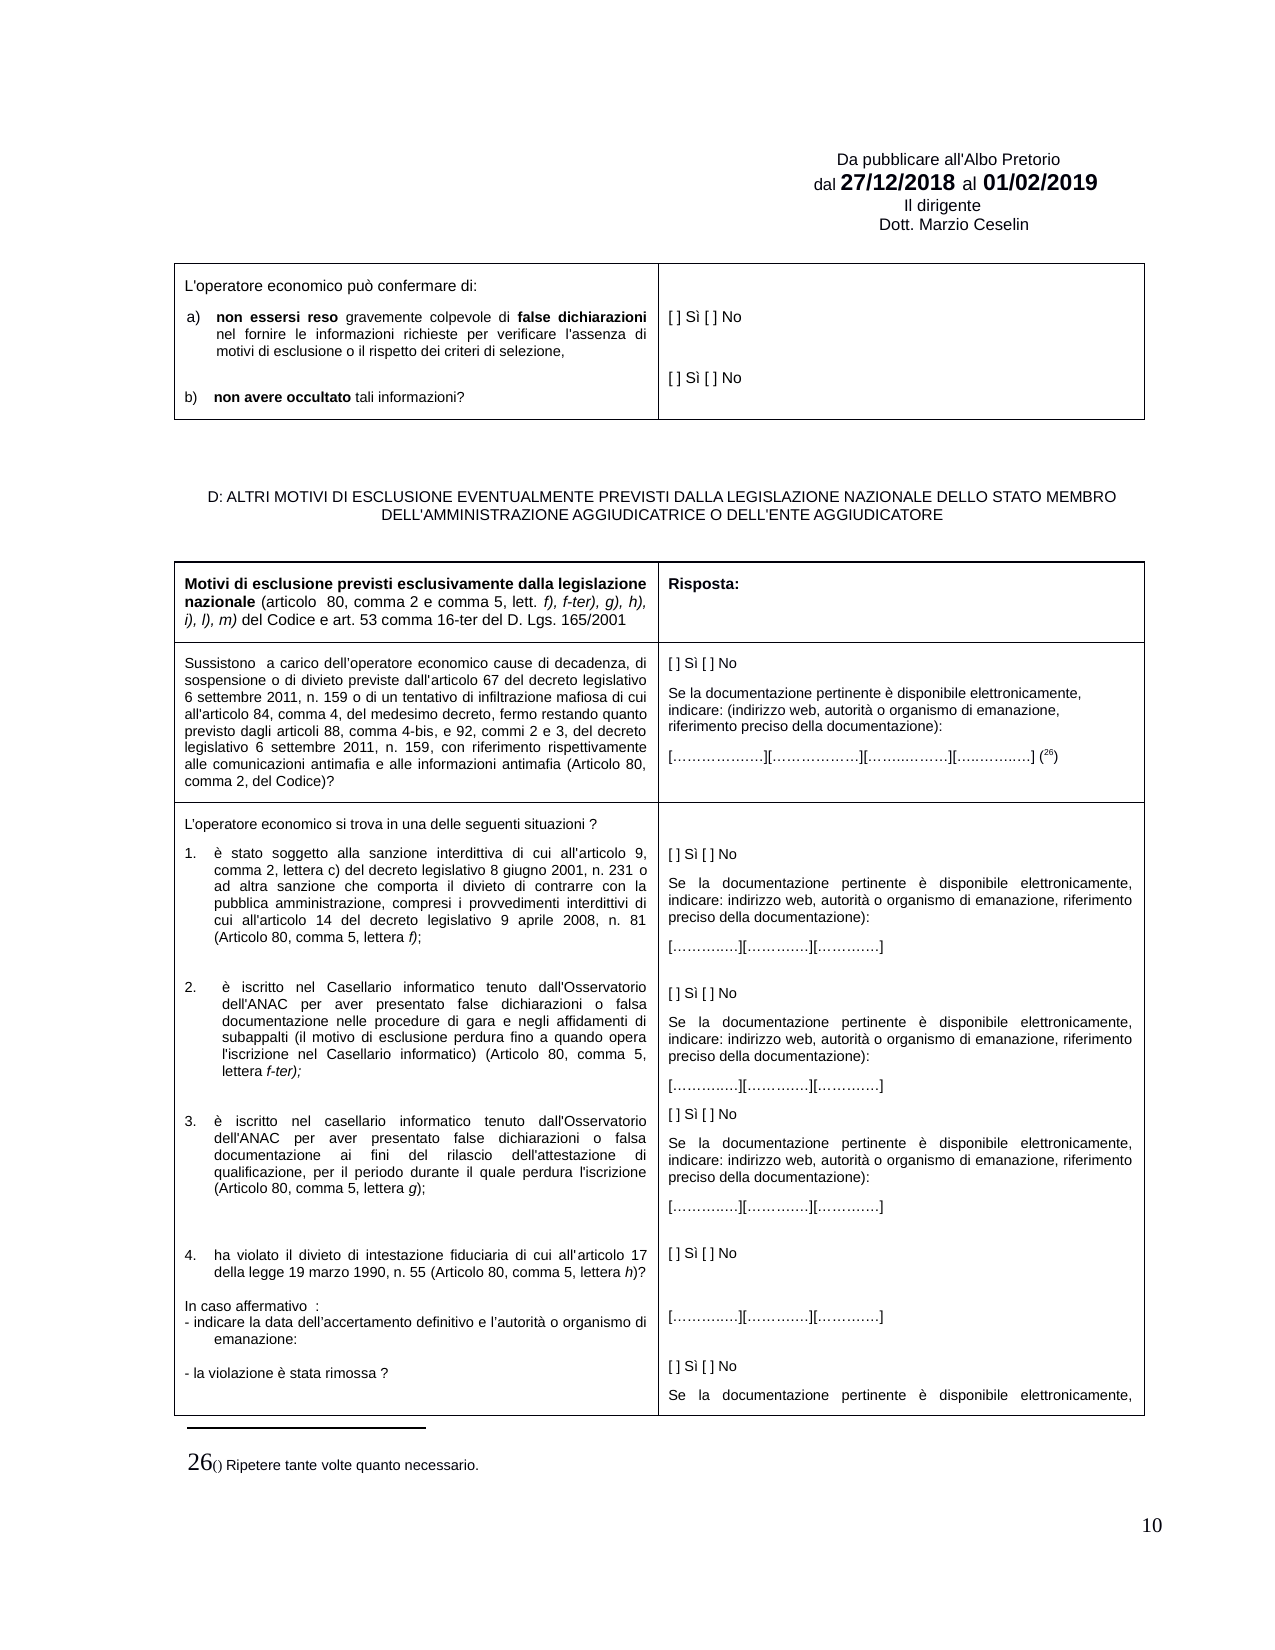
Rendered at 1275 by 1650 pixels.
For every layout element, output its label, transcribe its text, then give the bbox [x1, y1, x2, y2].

table_cell [ ] Sì [ ] No [ ] Sì [ ] No [659, 264, 1144, 419]
table_cell L'operatore economico può confermare di: non essersi reso gravemente colpevole di false dichiarazioni nel fornire le informazioni richieste per verificare l'assenza di motivi di esclusione o il rispetto dei criteri di selezione, b) non avere occultato tali informazioni? [175, 264, 658, 419]
table_cell Sussistono a carico dell’operatore economico cause di decadenza, di sospensione o di divieto previste dall'articolo 67 del decreto legislativo 6 settembre 2011, n. 159 o di un tentativo di infiltrazione mafiosa di cui all'articolo 84, comma 4, del medesimo decreto, fermo restando quanto previsto dagli articoli 88, comma 4-bis, e 92, commi 2 e 3, del decreto legislativo 6 settembre 2011, n. 159, con riferimento rispettivamente alle comunicazioni antimafia e alle informazioni antimafia (Articolo 80, comma 2, del Codice)? [175, 643, 658, 802]
title D: Altri motivi di esclusione eventualmente previsti dalla legislazione nazionale dello Stato membro dell'amministrazione aggiudicatrice o dell'ente aggiudicatore [187, 488, 1137, 524]
table_cell L’operatore economico si trova in una delle seguenti situazioni ? è stato soggetto alla sanzione interdittiva di cui all'articolo 9, comma 2, lettera c) del decreto legislativo 8 giugno 2001, n. 231 o ad altra sanzione che comporta il divieto di contrarre con la pubblica amministrazione, compresi i provvedimenti interdittivi di cui all'articolo 14 del decreto legislativo 9 aprile 2008, n. 81 (Articolo 80, comma 5, lettera f); è iscritto nel Casellario informatico tenuto dall'Osservatorio dell'ANAC per aver presentato false dichiarazioni o falsa documentazione nelle procedure di gara e negli affidamenti di subappalti (il motivo di esclusione perdura fino a quando opera l'iscrizione nel Casellario informatico) (Articolo 80, comma 5, lettera f-ter); è iscritto nel casellario informatico tenuto dall'Osservatorio dell'ANAC per aver presentato false dichiarazioni o falsa documentazione ai fini del rilascio dell'attestazione di qualificazione, per il periodo durante il quale perdura l'iscrizione (Articolo 80, comma 5, lettera g); ha violato il divieto di intestazione fiduciaria di cui all'articolo 17 della legge 19 marzo 1990, n. 55 (Articolo 80, comma 5, lettera h)? In caso affermativo : - indicare la data dell’accertamento definitivo e l’autorità o organismo di emanazione: - la violazione è stata rimossa ? è in regola con le norme che disciplinano il diritto al lavoro dei disabili di cui alla legge 12 marzo 1999, n. 68 (Articolo 80, comma 5, lettera i); è stato vittima dei reati previsti e puniti dagli articoli 317 e 629 del codice penale aggravati ai sensi dell'articolo 7 del decreto-legge 13 maggio 1991, n. 152, convertito, con modificazioni, dalla legge 12 luglio 1991, n. 203? In caso affermativo: - ha denunciato i fatti all’autorità giudiziaria? - ricorrono i casi previsti all’articolo 4, primo comma, della Legge 24 novembre 1981, n. 689 (articolo 80, comma 5, lettera l) ? si trova rispetto ad un altro partecipante alla medesima procedura di affidamento, in una situazione di controllo di cui all'articolo 2359 del codice civile o in una qualsiasi relazione, anche di fatto, se la situazione di controllo o la relazione comporti che le offerte sono imputabili ad un unico centro decisionale (articolo 80, comma 5, lettera m)? [175, 803, 658, 1415]
table_cell [ ] Sì [ ] No Se la documentazione pertinente è disponibile elettronicamente, indicare: (indirizzo web, autorità o organismo di emanazione, riferimento preciso della documentazione): […………….…][………………][……..………][…..……..…] () [659, 643, 1144, 802]
table_header Risposta: [659, 563, 1144, 642]
table_header Motivi di esclusione previsti esclusivamente dalla legislazione nazionale (articolo 80, comma 2 e comma 5, lett. f), f-ter), g), h), i), l), m) del Codice e art. 53 comma 16-ter del D. Lgs. 165/2001 [175, 563, 658, 642]
table_cell [ ] Sì [ ] No Se la documentazione pertinente è disponibile elettronicamente, indicare: indirizzo web, autorità o organismo di emanazione, riferimento preciso della documentazione): [………..…][……….…][……….…] [ ] Sì [ ] No Se la documentazione pertinente è disponibile elettronicamente, indicare: indirizzo web, autorità o organismo di emanazione, riferimento preciso della documentazione): [………..…][……….…][……….…] [ ] Sì [ ] No Se la documentazione pertinente è disponibile elettronicamente, indicare: indirizzo web, autorità o organismo di emanazione, riferimento preciso della documentazione): [………..…][……….…][……….…] [ ] Sì [ ] No [………..…][……….…][……….…] [ ] Sì [ ] No Se la documentazione pertinente è disponibile elettronicamente, [659, 803, 1144, 1415]
